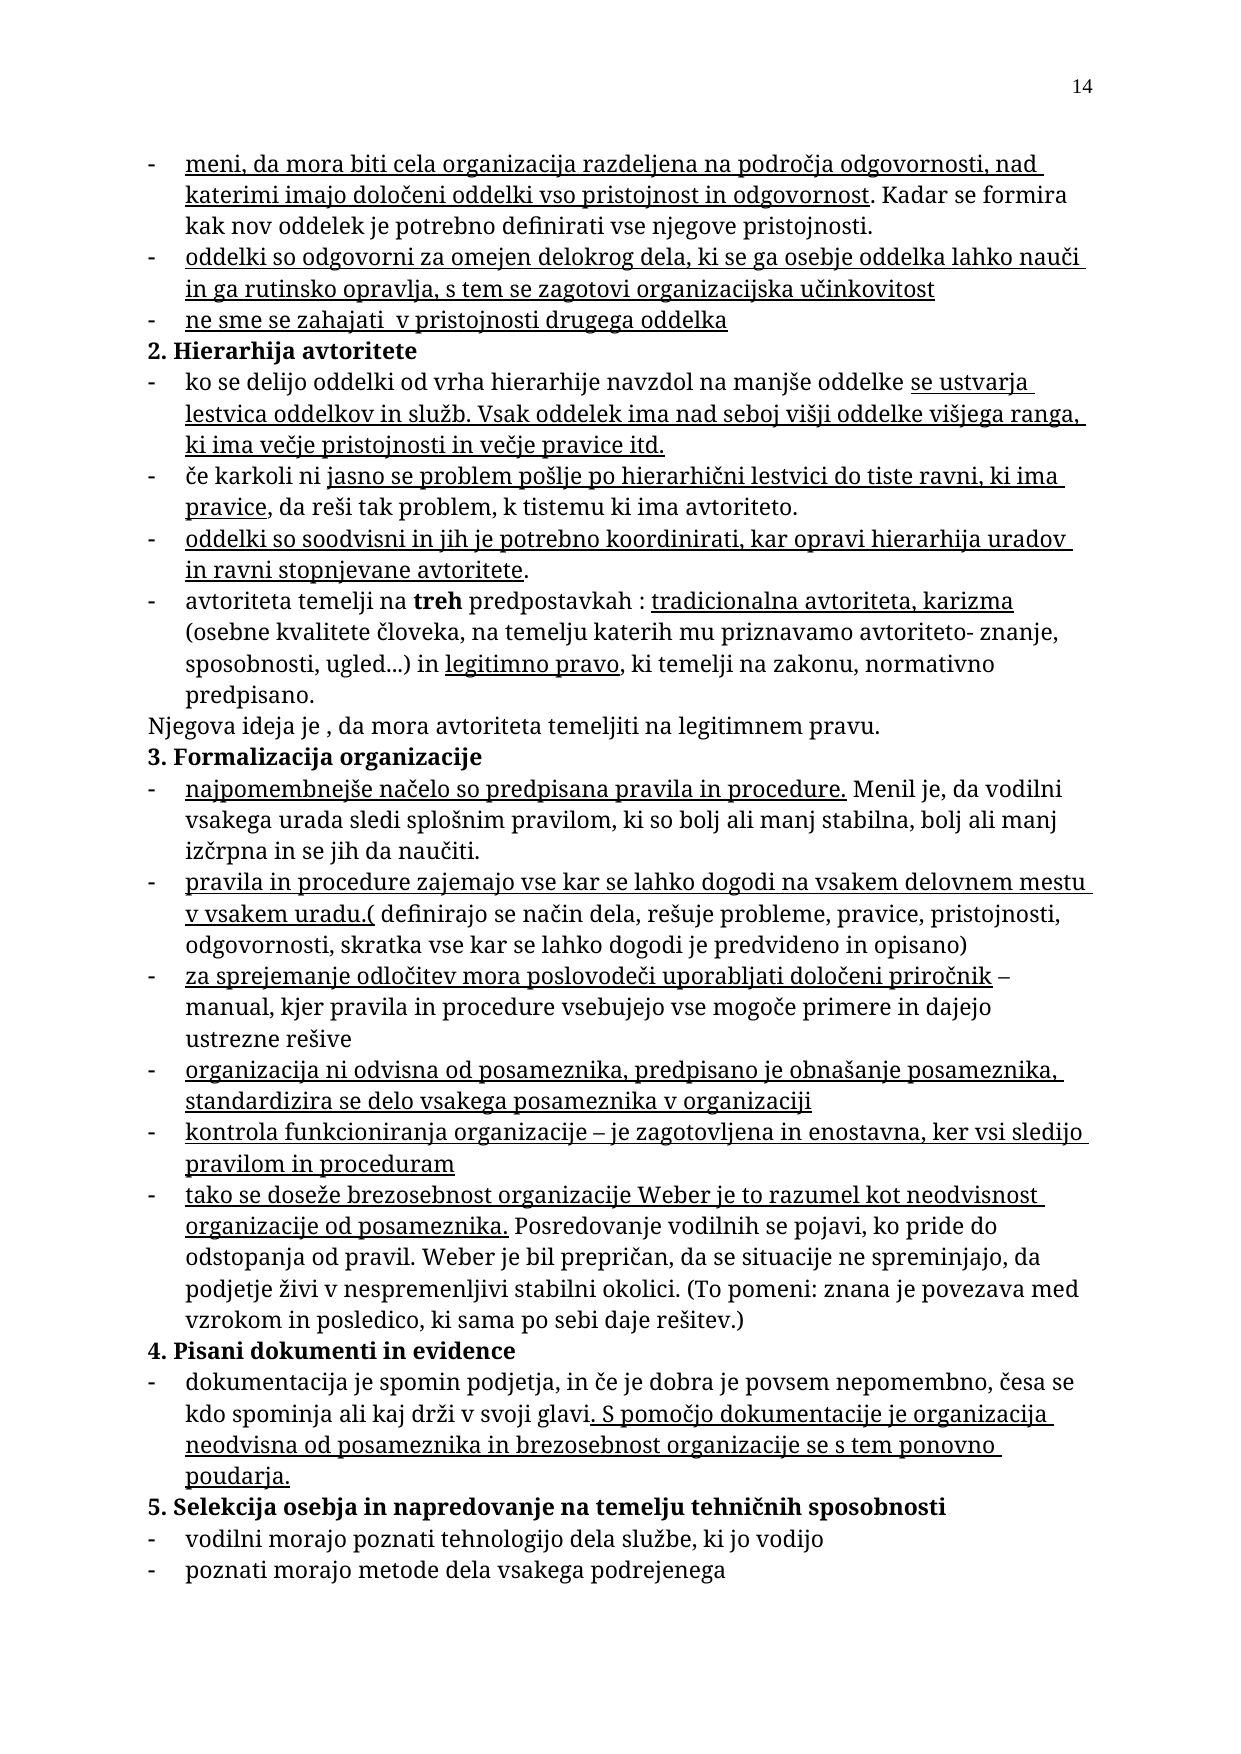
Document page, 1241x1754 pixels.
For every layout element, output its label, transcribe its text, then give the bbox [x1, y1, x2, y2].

list pravila in procedure zajemajo vse kar se lahko dogodi na vsakem delovnem mestu v vsakem uradu.( definirajo se način dela, rešuje probleme, pravice, pristojnosti, odgovornosti, skratka vse kar se lahko dogodi je predvideno in opisano) [148, 866, 1093, 960]
list vodilni morajo poznati tehnologijo dela službe, ki jo vodijo [148, 1523, 1093, 1554]
text Njegova ideja je , da mora avtoriteta temeljiti na legitimnem pravu. [148, 710, 1093, 741]
list dokumentacija je spomin podjetja, in če je dobra je povsem nepomembno, česa se kdo spominja ali kaj drži v svoji glavi. S pomočjo dokumentacije je organizacija neodvisna od posameznika in brezosebnost organizacije se s tem ponovno poudarja. [148, 1366, 1093, 1491]
list ne sme se zahajati v pristojnosti drugega oddelka [148, 304, 1093, 335]
list če karkoli ni jasno se problem pošlje po hierarhični lestvici do tiste ravni, ki ima pravice, da reši tak problem, k tistemu ki ima avtoriteto. [148, 460, 1093, 523]
list ko se delijo oddelki od vrha hierarhije navzdol na manjše oddelke se ustvarja lestvica oddelkov in služb. Vsak oddelek ima nad seboj višji oddelke višjega ranga, ki ima večje pristojnosti in večje pravice itd. [148, 366, 1093, 460]
list najpomembnejše načelo so predpisana pravila in procedure. Menil je, da vodilni vsakega urada sledi splošnim pravilom, ki so bolj ali manj stabilna, bolj ali manj izčrpna in se jih da naučiti. [148, 773, 1093, 866]
list tako se doseže brezosebnost organizacije Weber je to razumel kot neodvisnost organizacije od posameznika. Posredovanje vodilnih se pojavi, ko pride do odstopanja od pravil. Weber je bil prepričan, da se situacije ne spreminjajo, da podjetje živi v nespremenljivi stabilni okolici. (To pomeni: znana je povezava med vzrokom in posledico, ki sama po sebi daje rešitev.) [148, 1179, 1093, 1335]
list kontrola funkcioniranja organizacije – je zagotovljena in enostavna, ker vsi sledijo pravilom in proceduram [148, 1116, 1093, 1179]
list oddelki so soodvisni in jih je potrebno koordinirati, kar opravi hierarhija uradov in ravni stopnjevane avtoritete. [148, 523, 1093, 585]
list oddelki so odgovorni za omejen delokrog dela, ki se ga osebje oddelka lahko nauči in ga rutinsko opravlja, s tem se zagotovi organizacijska učinkovitost [148, 241, 1093, 304]
text 3. Formalizacija organizacije [148, 741, 1093, 773]
text 2. Hierarhija avtoritete [148, 335, 1093, 366]
list poznati morajo metode dela vsakega podrejenega [148, 1554, 1093, 1585]
list za sprejemanje odločitev mora poslovodeči uporabljati določeni priročnik – manual, kjer pravila in procedure vsebujejo vse mogoče primere in dajejo ustrezne rešive [148, 960, 1093, 1054]
list meni, da mora biti cela organizacija razdeljena na področja odgovornosti, nad katerimi imajo določeni oddelki vso pristojnost in odgovornost. Kadar se formira kak nov oddelek je potrebno definirati vse njegove pristojnosti. [148, 148, 1093, 241]
list avtoriteta temelji na treh predpostavkah : tradicionalna avtoriteta, karizma (osebne kvalitete človeka, na temelju katerih mu priznavamo avtoriteto- znanje, sposobnosti, ugled...) in legitimno pravo, ki temelji na zakonu, normativno predpisano. [148, 585, 1093, 710]
list organizacija ni odvisna od posameznika, predpisano je obnašanje posameznika, standardizira se delo vsakega posameznika v organizaciji [148, 1054, 1093, 1116]
text 5. Selekcija osebja in napredovanje na temelju tehničnih sposobnosti [148, 1491, 1093, 1523]
text 4. Pisani dokumenti in evidence [148, 1335, 1093, 1366]
